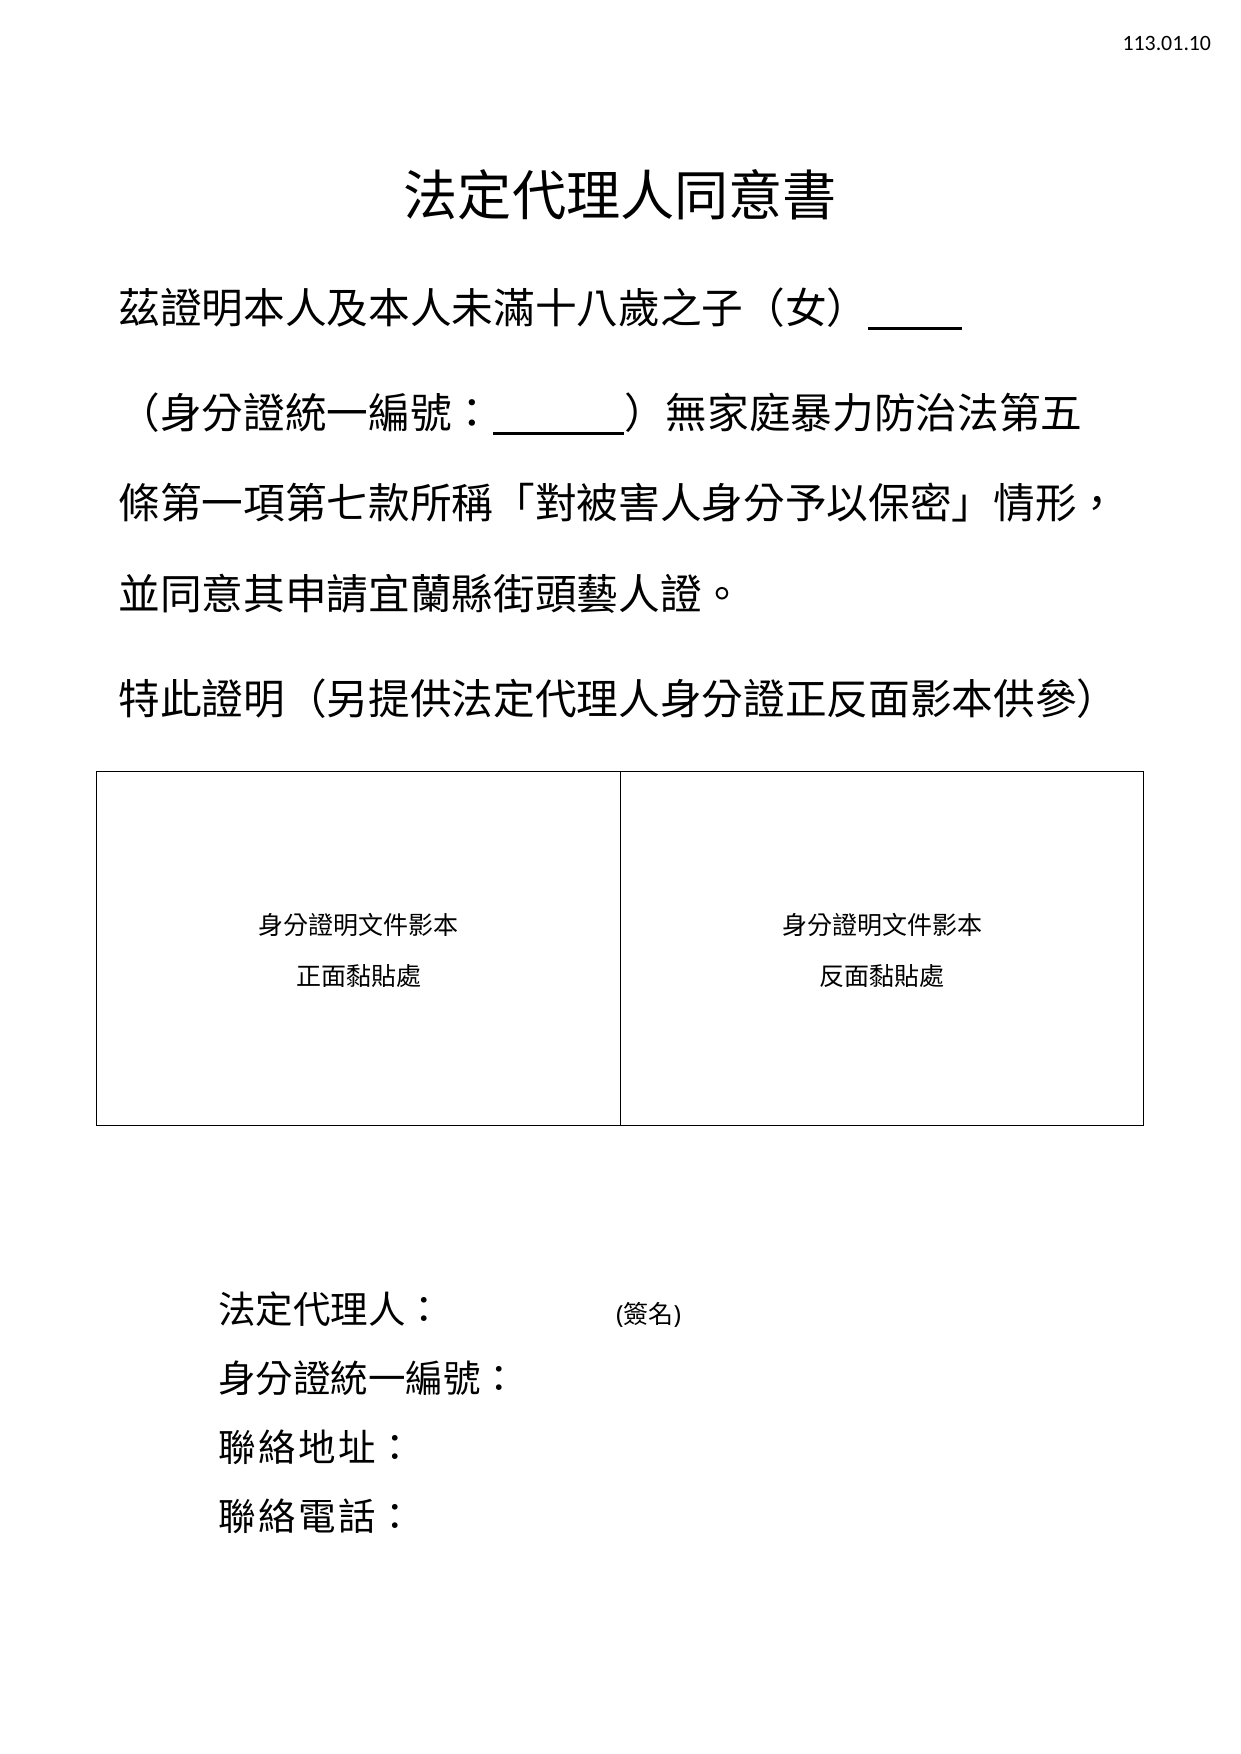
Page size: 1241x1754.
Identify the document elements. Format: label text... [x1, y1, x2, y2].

text 法定代理人： (簽名) [218, 1280, 1122, 1334]
text （身分證統一編號： ）無家庭暴力防治法第五條第一項第七款所稱「對被害人身分予以保密」情形，並同意其申請宜蘭縣街頭藝人證。 [118, 380, 1122, 621]
text 法定代理人同意書 [118, 175, 1122, 225]
text 聯絡地址： [218, 1418, 1122, 1472]
table_header 身分證明文件影本 反面黏貼處 [621, 772, 1143, 1125]
table_header 身分證明文件影本 正面黏貼處 [97, 772, 620, 1125]
text 茲證明本人及本人未滿十八歲之子（女） [118, 275, 1122, 336]
text 聯絡電話： [218, 1487, 1122, 1541]
text 特此證明（另提供法定代理人身分證正反面影本供參） [118, 666, 1122, 726]
text 身分證統一編號： [218, 1349, 1122, 1403]
